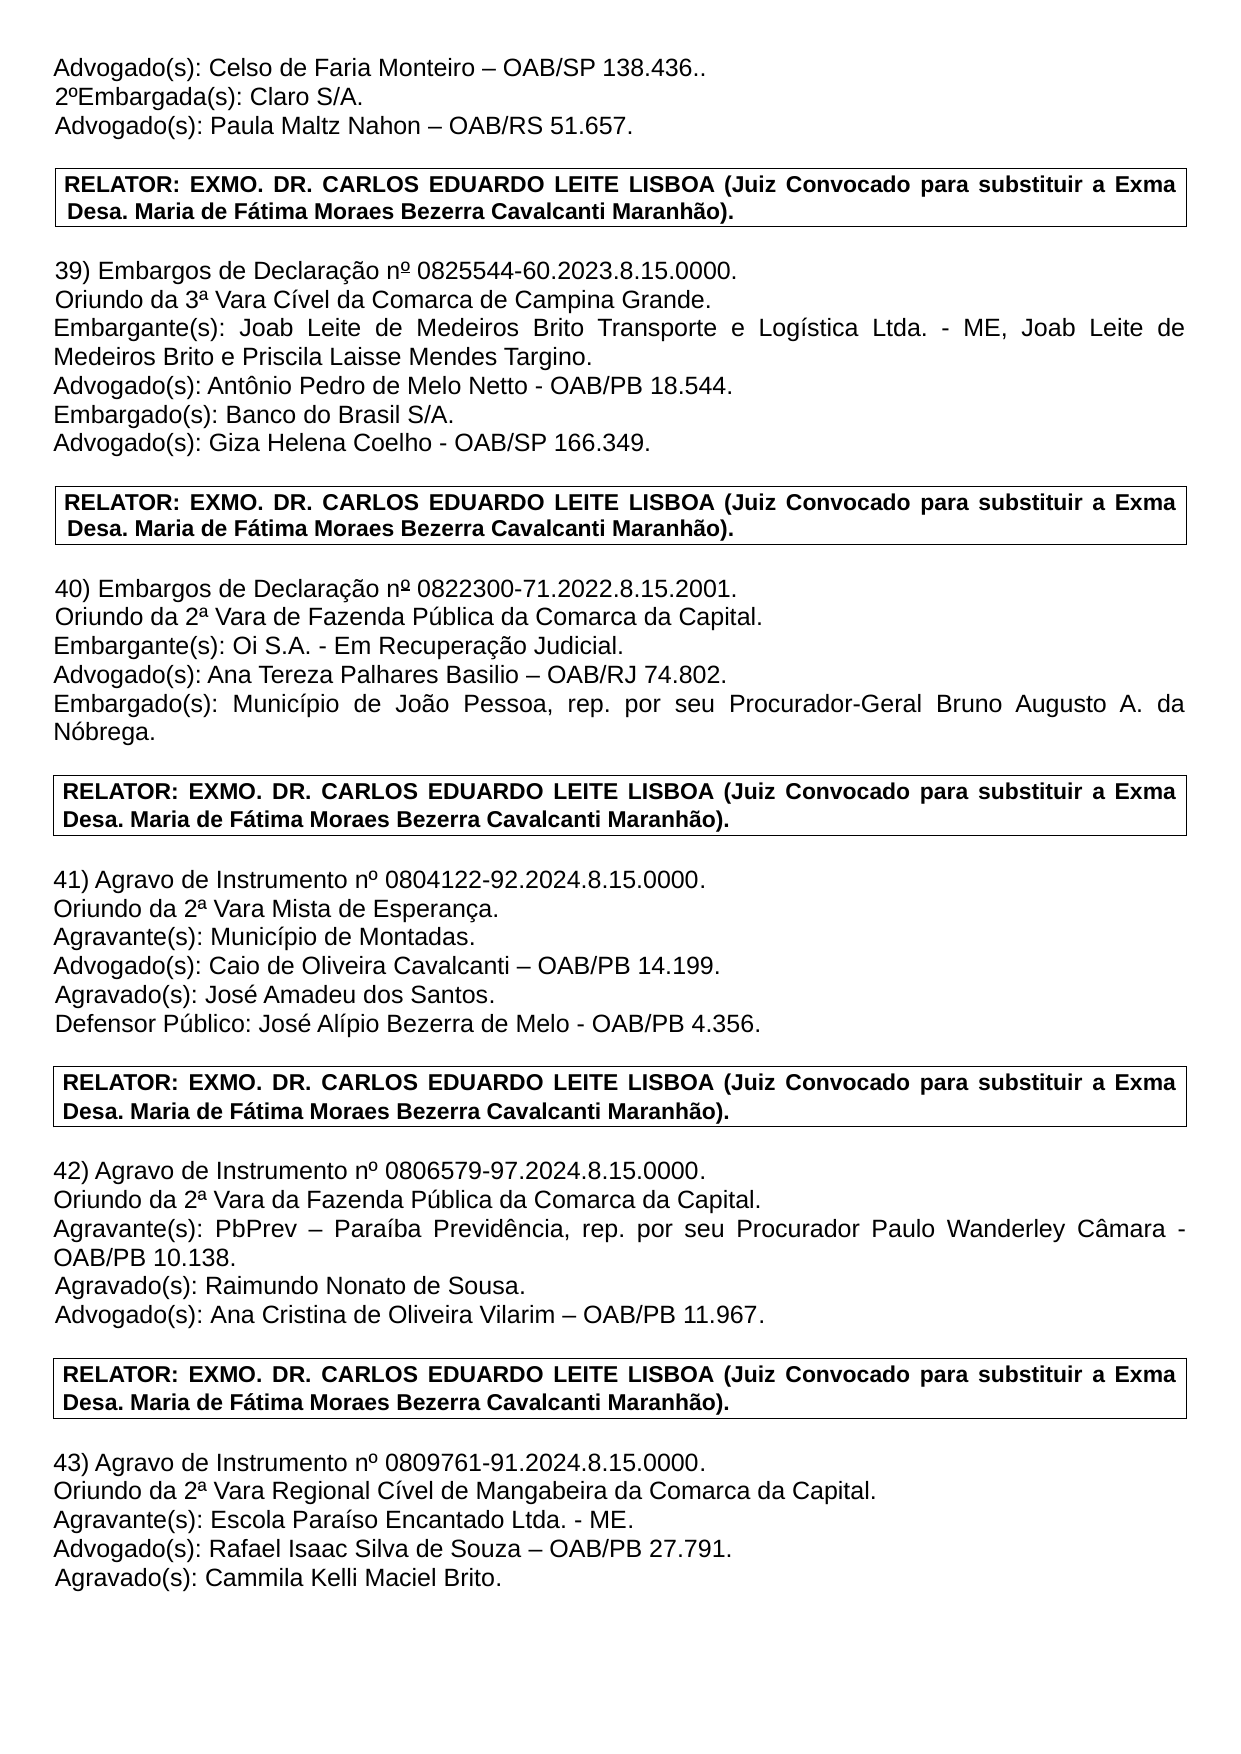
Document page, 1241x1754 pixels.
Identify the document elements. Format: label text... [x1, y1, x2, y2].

text Embargante(s): Oi S.A. - Em Recuperação Judicial. [53, 631, 1187, 660]
text 40) Embargos de Declaração nº 0822300-71.2022.8.15.2001. [54, 573, 1187, 602]
text RELATOR: EXMO. DR. CARLOS EDUARDO LEITE LISBOA (Juiz Convocado para substituir a Exma Desa. Maria de Fátima Moraes Bezerra Cavalcanti Maranhão). [54, 1359, 1186, 1418]
text Agravado(s): José Amadeu dos Santos. [54, 980, 1187, 1009]
text Oriundo da 2ª Vara da Fazenda Pública da Comarca da Capital. [53, 1185, 1187, 1214]
text 2ºEmbargada(s): Claro S/A. [54, 82, 1187, 111]
text RELATOR: EXMO. DR. CARLOS EDUARDO LEITE LISBOA (Juiz Convocado para substituir a Exma Desa. Maria de Fátima Moraes Bezerra Cavalcanti Maranhão). [56, 487, 1186, 544]
text Advogado(s): Paula Maltz Nahon – OAB/RS 51.657. [54, 111, 1187, 139]
text Agravado(s): Raimundo Nonato de Sousa. [54, 1271, 1187, 1300]
text Embargado(s): Banco do Brasil S/A. [53, 399, 1187, 428]
text Advogado(s): Ana Cristina de Oliveira Vilarim – OAB/PB 11.967. [54, 1300, 1187, 1329]
text Oriundo da 2ª Vara Regional Cível de Mangabeira da Comarca da Capital. [53, 1476, 1187, 1505]
text Advogado(s): Celso de Faria Monteiro – OAB/SP 138.436.. [53, 53, 1187, 82]
text 41) Agravo de Instrumento nº 0804122-92.2024.8.15.0000. [53, 865, 1187, 894]
text RELATOR: EXMO. DR. CARLOS EDUARDO LEITE LISBOA (Juiz Convocado para substituir a Exma Desa. Maria de Fátima Moraes Bezerra Cavalcanti Maranhão). [54, 1067, 1186, 1126]
text Agravante(s): Escola Paraíso Encantado Ltda. - ME. [53, 1505, 1187, 1534]
text 43) Agravo de Instrumento nº 0809761-91.2024.8.15.0000. [53, 1448, 1187, 1476]
text Embargante(s): Joab Leite de Medeiros Brito Transporte e Logística Ltda. - ME, Joab Leite de Medeiros Brito e Priscila Laisse Mendes Targino. [53, 313, 1187, 371]
text Oriundo da 2ª Vara Mista de Esperança. [53, 894, 1187, 922]
text Embargado(s): Município de João Pessoa, rep. por seu Procurador-Geral Bruno Augusto A. da Nóbrega. [53, 688, 1187, 746]
text 39) Embargos de Declaração nº 0825544-60.2023.8.15.0000. [54, 256, 1187, 284]
text Advogado(s): Rafael Isaac Silva de Souza – OAB/PB 27.791. [53, 1534, 1187, 1563]
text Advogado(s): Giza Helena Coelho - OAB/SP 166.349. [53, 428, 1187, 457]
text Advogado(s): Ana Tereza Palhares Basilio – OAB/RJ 74.802. [53, 660, 1187, 688]
text Agravante(s): PbPrev – Paraíba Previdência, rep. por seu Procurador Paulo Wanderley Câmara - OAB/PB 10.138. [53, 1214, 1187, 1271]
text Advogado(s): Antônio Pedro de Melo Netto - OAB/PB 18.544. [53, 371, 1187, 399]
text Defensor Público: José Alípio Bezerra de Melo - OAB/PB 4.356. [54, 1009, 1187, 1037]
text RELATOR: EXMO. DR. CARLOS EDUARDO LEITE LISBOA (Juiz Convocado para substituir a Exma Desa. Maria de Fátima Moraes Bezerra Cavalcanti Maranhão). [56, 169, 1186, 226]
text Oriundo da 3ª Vara Cível da Comarca de Campina Grande. [54, 284, 1187, 313]
text Agravado(s): Cammila Kelli Maciel Brito. [54, 1563, 1187, 1591]
text Oriundo da 2ª Vara de Fazenda Pública da Comarca da Capital. [54, 602, 1187, 631]
text 42) Agravo de Instrumento nº 0806579-97.2024.8.15.0000. [53, 1156, 1187, 1185]
text RELATOR: EXMO. DR. CARLOS EDUARDO LEITE LISBOA (Juiz Convocado para substituir a Exma Desa. Maria de Fátima Moraes Bezerra Cavalcanti Maranhão). [54, 776, 1186, 835]
text Agravante(s): Município de Montadas. [53, 922, 1187, 951]
text Advogado(s): Caio de Oliveira Cavalcanti – OAB/PB 14.199. [53, 951, 1187, 980]
